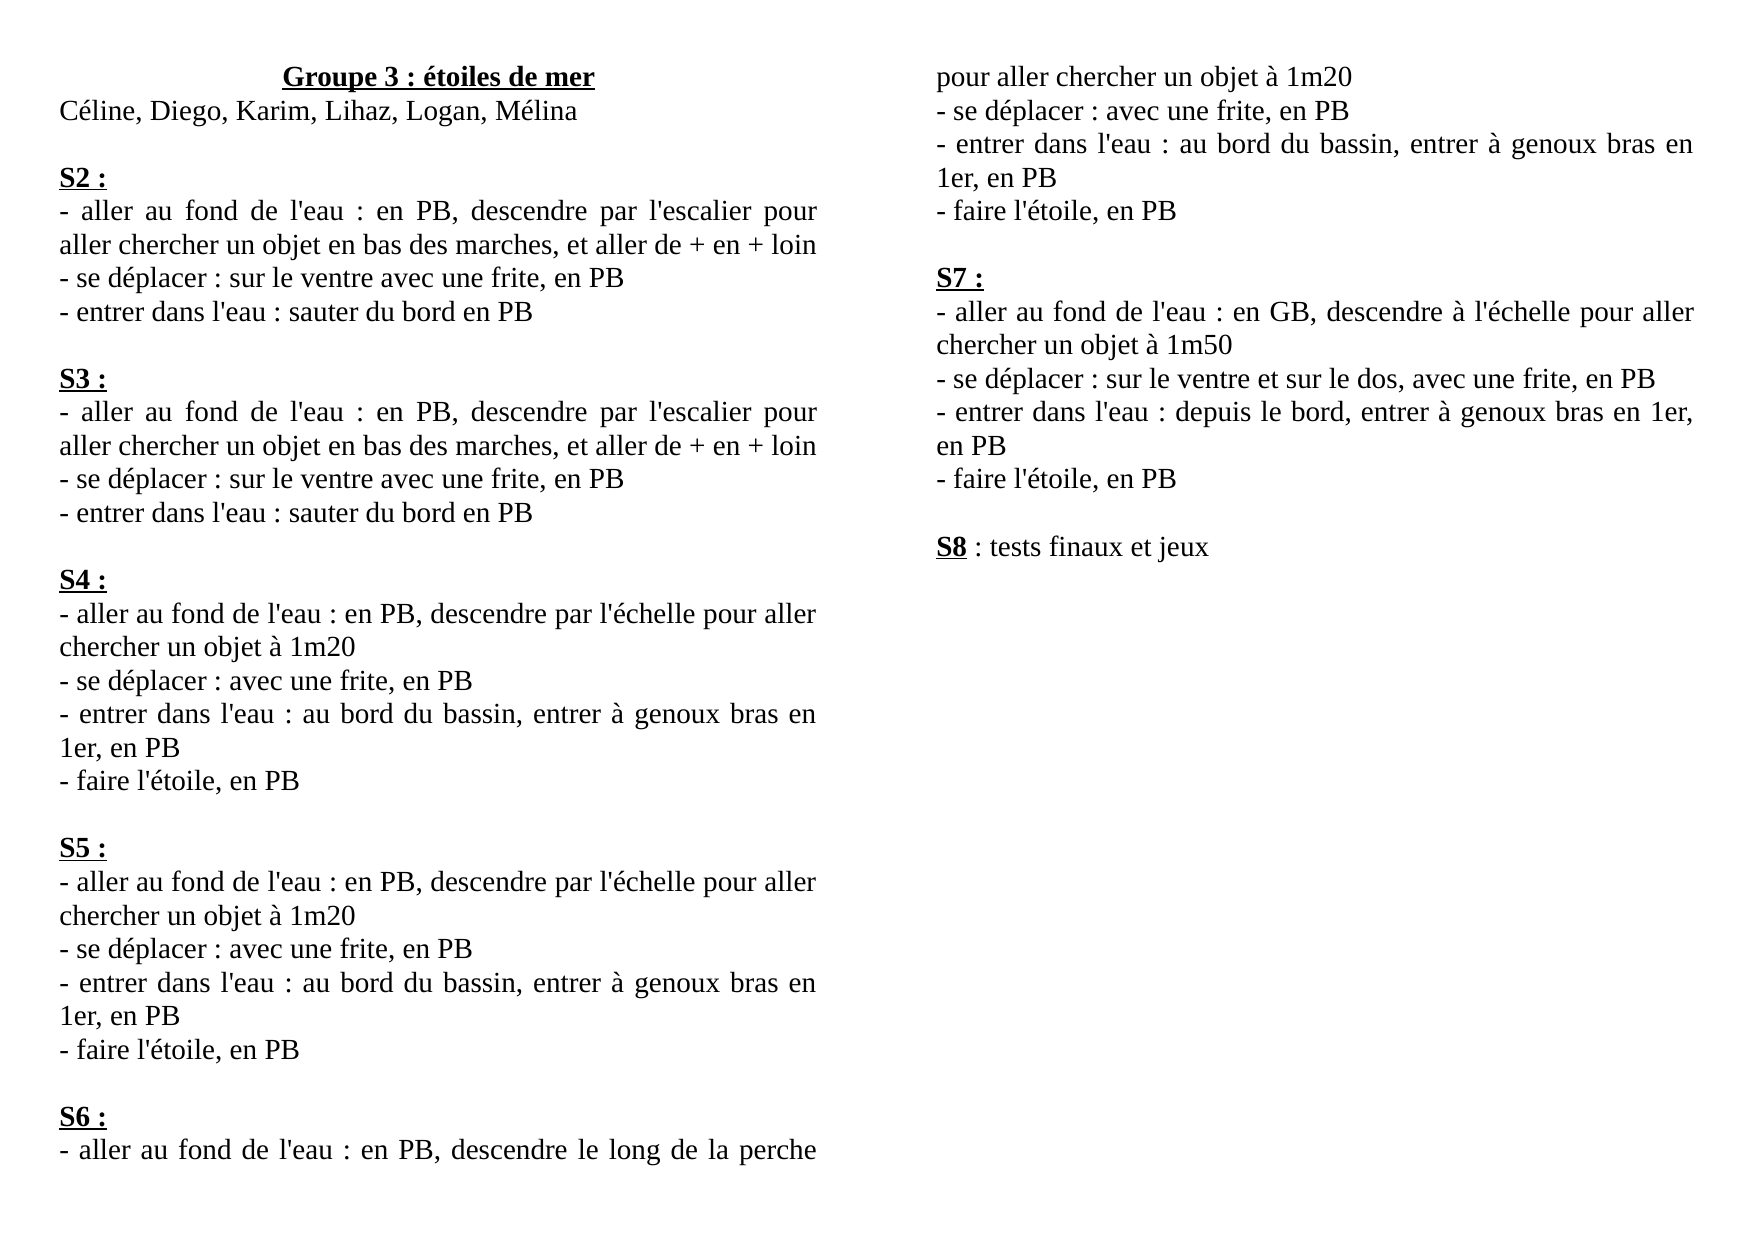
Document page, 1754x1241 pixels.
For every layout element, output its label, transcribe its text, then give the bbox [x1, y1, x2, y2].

text - aller au fond de l'eau : en PB, descendre le long de la perche [59, 1132, 818, 1166]
text - aller au fond de l'eau : en PB, descendre par l'échelle pour aller chercher un objet à 1m20 [59, 596, 818, 663]
text - se déplacer : sur le ventre avec une frite, en PB [59, 260, 818, 294]
text - entrer dans l'eau : au bord du bassin, entrer à genoux bras en 1er, en PB [936, 126, 1695, 193]
text - faire l'étoile, en PB [59, 763, 818, 797]
text - se déplacer : sur le ventre avec une frite, en PB [59, 462, 818, 495]
text Céline, Diego, Karim, Lihaz, Logan, Mélina [59, 93, 818, 126]
text - entrer dans l'eau : au bord du bassin, entrer à genoux bras en 1er, en PB [59, 696, 818, 763]
text pour aller chercher un objet à 1m20 [936, 59, 1695, 93]
text - aller au fond de l'eau : en PB, descendre par l'échelle pour aller chercher un objet à 1m20 [59, 864, 818, 931]
text - aller au fond de l'eau : en PB, descendre par l'escalier pour aller chercher un objet en bas des marches, et aller de + en + loin [59, 394, 818, 462]
text S8 : tests finaux et jeux [936, 529, 1695, 562]
text - faire l'étoile, en PB [936, 462, 1695, 495]
text - entrer dans l'eau : au bord du bassin, entrer à genoux bras en 1er, en PB [59, 965, 818, 1032]
text S7 : [936, 260, 1695, 294]
text - faire l'étoile, en PB [936, 193, 1695, 227]
text - se déplacer : avec une frite, en PB [59, 663, 818, 696]
text S6 : [59, 1099, 818, 1132]
text S3 : [59, 361, 818, 394]
text - se déplacer : avec une frite, en PB [936, 93, 1695, 126]
text - entrer dans l'eau : depuis le bord, entrer à genoux bras en 1er, en PB [936, 394, 1695, 462]
text - se déplacer : sur le ventre et sur le dos, avec une frite, en PB [936, 361, 1695, 394]
text S2 : [59, 160, 818, 193]
text - aller au fond de l'eau : en PB, descendre par l'escalier pour aller chercher un objet en bas des marches, et aller de + en + loin [59, 193, 818, 260]
text - se déplacer : avec une frite, en PB [59, 931, 818, 965]
text - aller au fond de l'eau : en GB, descendre à l'échelle pour aller chercher un objet à 1m50 [936, 294, 1695, 361]
text - entrer dans l'eau : sauter du bord en PB [59, 294, 818, 327]
text Groupe 3 : étoiles de mer [59, 59, 818, 93]
text S5 : [59, 831, 818, 864]
text - entrer dans l'eau : sauter du bord en PB [59, 495, 818, 529]
text - faire l'étoile, en PB [59, 1032, 818, 1065]
text S4 : [59, 562, 818, 596]
